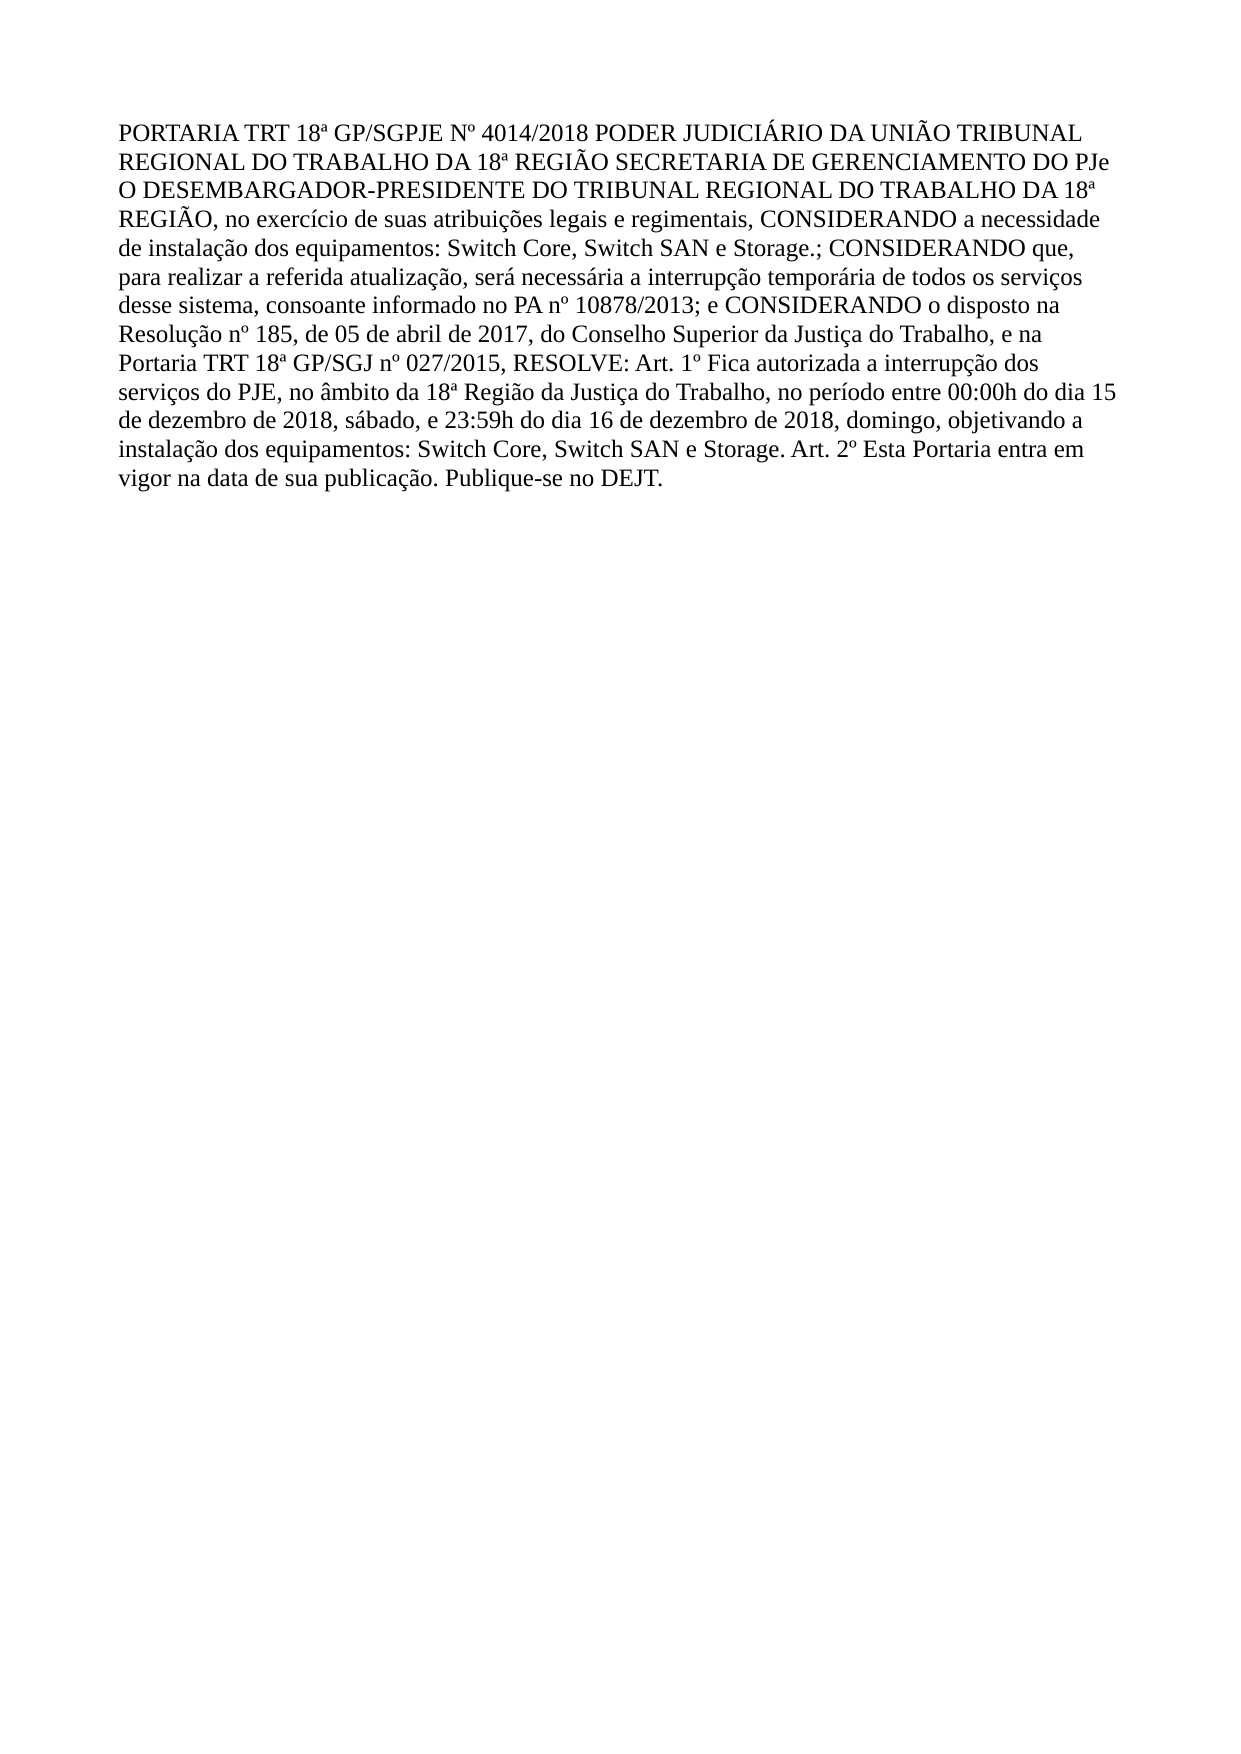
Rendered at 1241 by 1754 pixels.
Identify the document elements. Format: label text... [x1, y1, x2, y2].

text PORTARIA TRT 18ª GP/SGPJE Nº 4014/2018 PODER JUDICIÁRIO DA UNIÃO TRIBUNAL REGIONAL DO TRABALHO DA 18ª REGIÃO SECRETARIA DE GERENCIAMENTO DO PJe O DESEMBARGADOR-PRESIDENTE DO TRIBUNAL REGIONAL DO TRABALHO DA 18ª REGIÃO, no exercício de suas atribuições legais e regimentais, CONSIDERANDO a necessidade de instalação dos equipamentos: Switch Core, Switch SAN e Storage.; CONSIDERANDO que, para realizar a referida atualização, será necessária a interrupção temporária de todos os serviços desse sistema, consoante informado no PA nº 10878/2013; e CONSIDERANDO o disposto na Resolução nº 185, de 05 de abril de 2017, do Conselho Superior da Justiça do Trabalho, e na Portaria TRT 18ª GP/SGJ nº 027/2015, RESOLVE: Art. 1º Fica autorizada a interrupção dos serviços do PJE, no âmbito da 18ª Região da Justiça do Trabalho, no período entre 00:00h do dia 15 de dezembro de 2018, sábado, e 23:59h do dia 16 de dezembro de 2018, domingo, objetivando a instalação dos equipamentos: Switch Core, Switch SAN e Storage. Art. 2º Esta Portaria entra em vigor na data de sua publicação. Publique-se no DEJT. [118, 118, 1122, 492]
